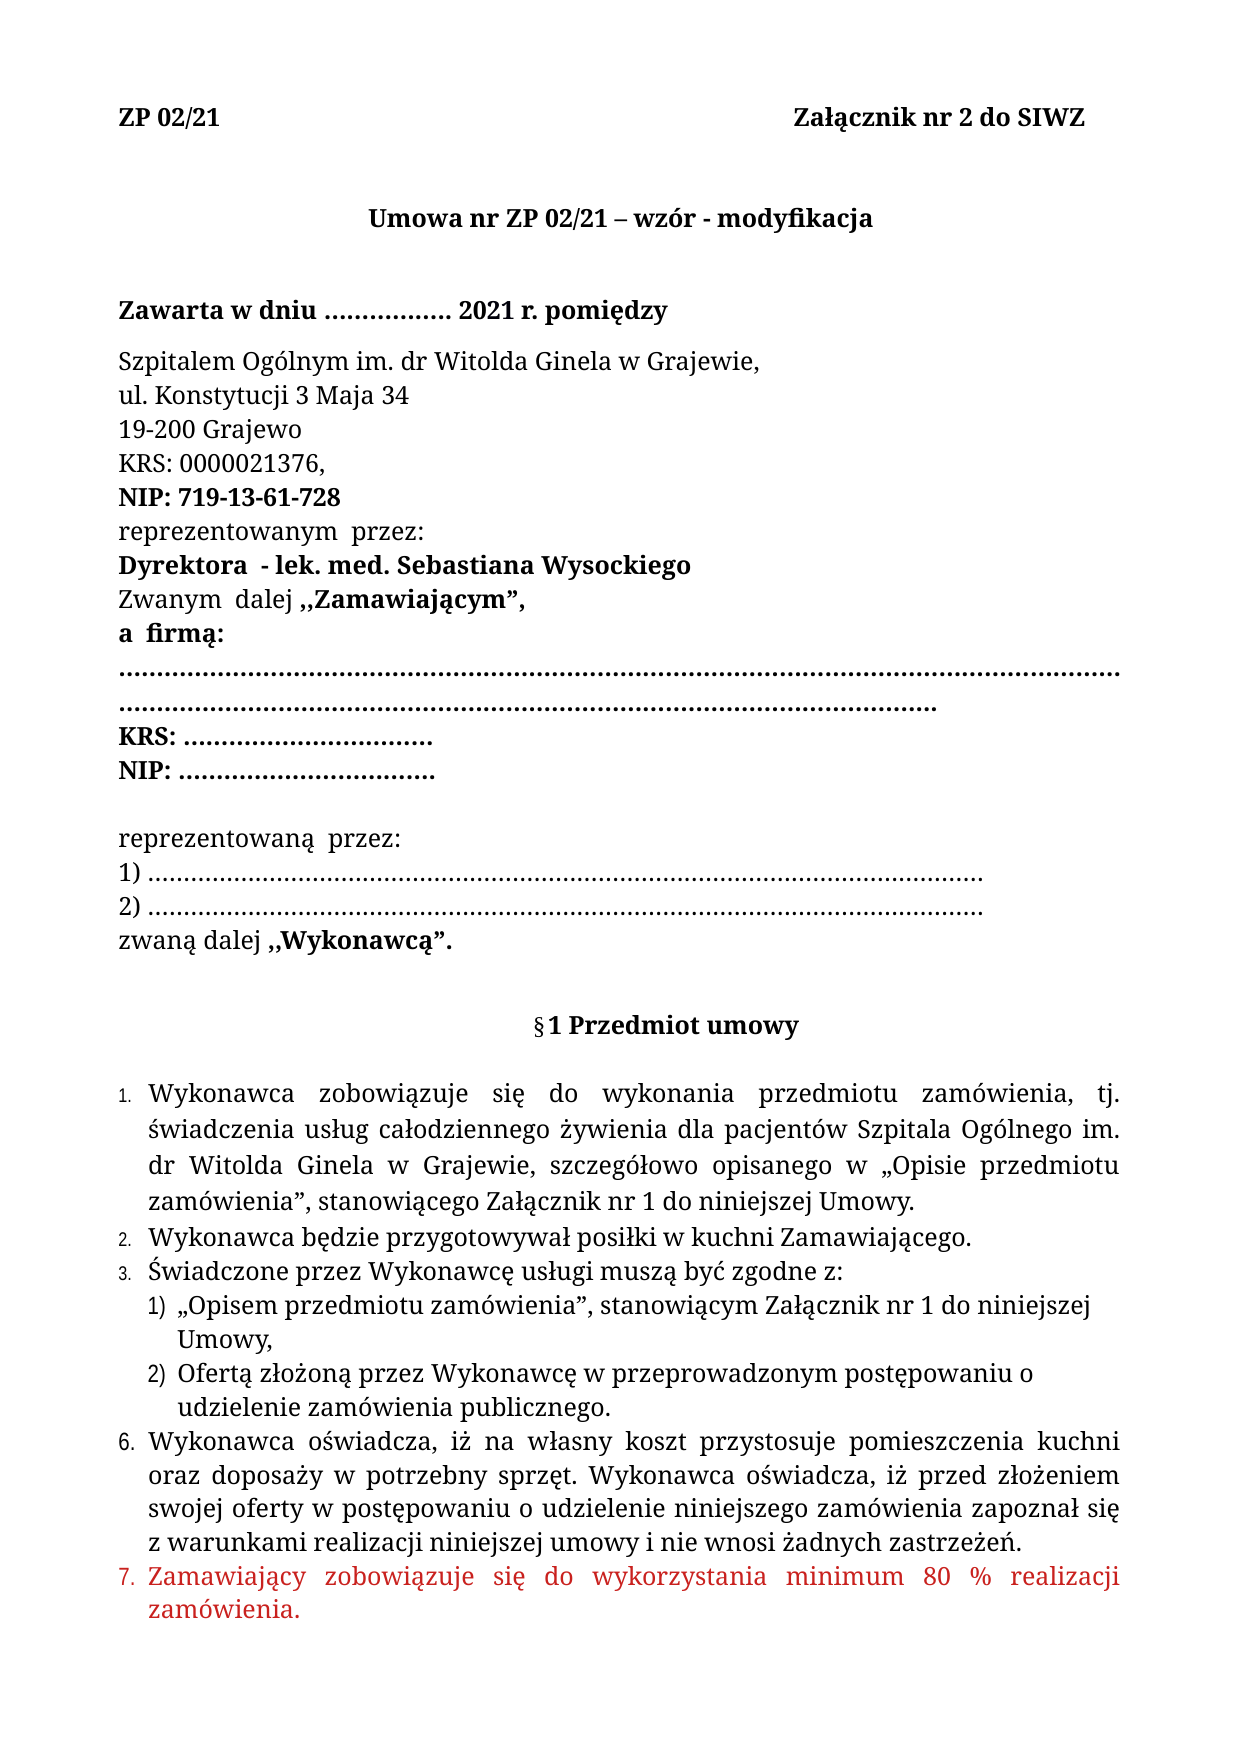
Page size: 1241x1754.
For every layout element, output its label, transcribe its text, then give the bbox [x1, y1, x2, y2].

text reprezentowanym przez: [118, 514, 1123, 548]
text Zwanym dalej ,,Zamawiającym”, [118, 582, 1123, 616]
text zwaną dalej ,,Wykonawcą”. [118, 923, 1123, 957]
text Zawarta w dniu …………….. 2021 r. pomiędzy [118, 292, 1123, 327]
text ul. Konstytucji 3 Maja 34 [118, 378, 1123, 412]
text ZP 02/21 Załącznik nr 2 do SIWZ [118, 100, 1123, 134]
text Dyrektora - lek. med. Sebastiana Wysockiego [118, 548, 1123, 582]
list Świadczone przez Wykonawcę usługi muszą być zgodne z: [118, 1254, 1123, 1287]
list Zamawiający zobowiązuje się do wykorzystania minimum 80 % realizacji zamówienia. [118, 1559, 1121, 1626]
text a firmą: [118, 616, 1123, 650]
list Wykonawca będzie przygotowywał posiłki w kuchni Zamawiającego. [118, 1219, 1123, 1253]
text 2) ……………………………………………………………………………………………………… [118, 888, 1123, 923]
text KRS: 0000021376, [118, 446, 1123, 480]
text Umowa nr ZP 02/21 – wzór - modyfikacja [118, 201, 1123, 235]
list Wykonawca zobowiązuje się do wykonania przedmiotu zamówienia, tj. świadczenia usług całodziennego żywienia dla pacjentów Szpitala Ogólnego im. dr Witolda Ginela w Grajewie, szczegółowo opisanego w „Opisie przedmiotu zamówienia”, stanowiącego Załącznik nr 1 do niniejszej Umowy. [118, 1076, 1121, 1217]
text NIP: ……………………………. [118, 752, 1123, 786]
text reprezentowaną przez: [118, 820, 1123, 854]
text 19-200 Grajewo [118, 412, 1123, 446]
list „Opisem przedmiotu zamówienia”, stanowiącym Załącznik nr 1 do niniejszej Umowy, [147, 1287, 1123, 1356]
text Szpitalem Ogólnym im. dr Witolda Ginela w Grajewie, [118, 343, 1123, 378]
list Wykonawca oświadcza, iż na własny koszt przystosuje pomieszczenia kuchni oraz doposaży w potrzebny sprzęt. Wykonawca oświadcza, iż przed złożeniem swojej oferty w postępowaniu o udzielenie niniejszego zamówienia zapoznał się z warunkami realizacji niniejszej umowy i nie wnosi żadnych zastrzeżeń. [118, 1424, 1121, 1559]
text KRS: …………………………… [118, 718, 1123, 752]
list 1 Przedmiot umowy [533, 1008, 1123, 1042]
text …………………………………………………………………………………………………………………………………………………………………………………………………………………... [118, 650, 1123, 718]
text 1) ……………………………………………………………………………………………………… [118, 854, 1123, 888]
text NIP: 719-13-61-728 [118, 480, 1123, 514]
list Ofertą złożoną przez Wykonawcę w przeprowadzonym postępowaniu o udzielenie zamówienia publicznego. [147, 1356, 1123, 1424]
